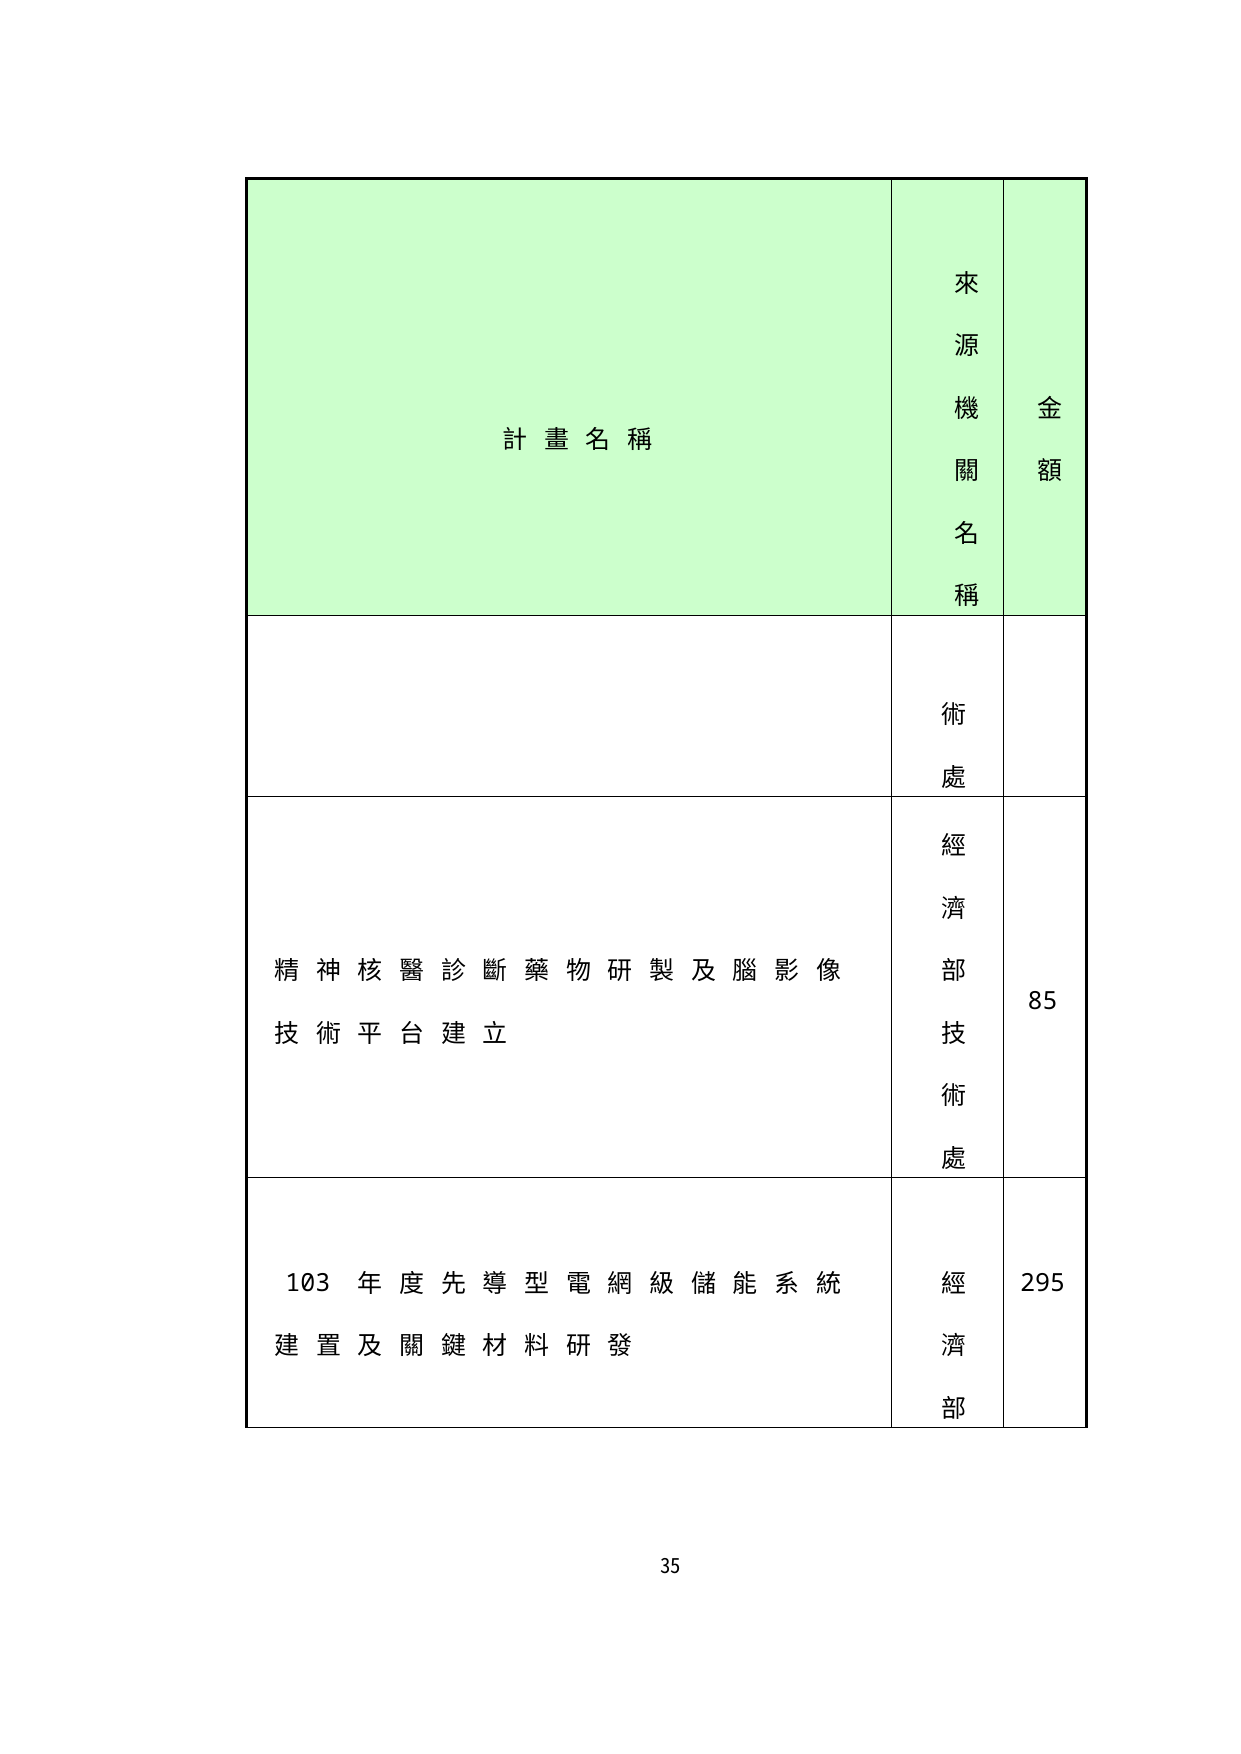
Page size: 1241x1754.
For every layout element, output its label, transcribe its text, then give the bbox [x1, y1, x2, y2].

table_cell 103年度先導型電網級儲能系統建置及關鍵材料研發 [248, 1178, 891, 1427]
table_header 計畫名稱 [248, 180, 891, 615]
table_cell 85 [1004, 797, 1085, 1177]
table_cell 經濟部 [892, 1178, 1003, 1427]
table_cell [1004, 616, 1085, 796]
table_cell 術處 [892, 616, 1003, 796]
table_cell 經濟部 技術處 [892, 797, 1003, 1177]
table_header 來源機關名稱 [892, 180, 1003, 615]
table_header 金額 [1004, 180, 1085, 615]
table_cell [248, 616, 891, 796]
table_cell 精神核醫診斷藥物研製及腦影像技術平台建立 [248, 797, 891, 1177]
table_cell 295 [1004, 1178, 1085, 1427]
